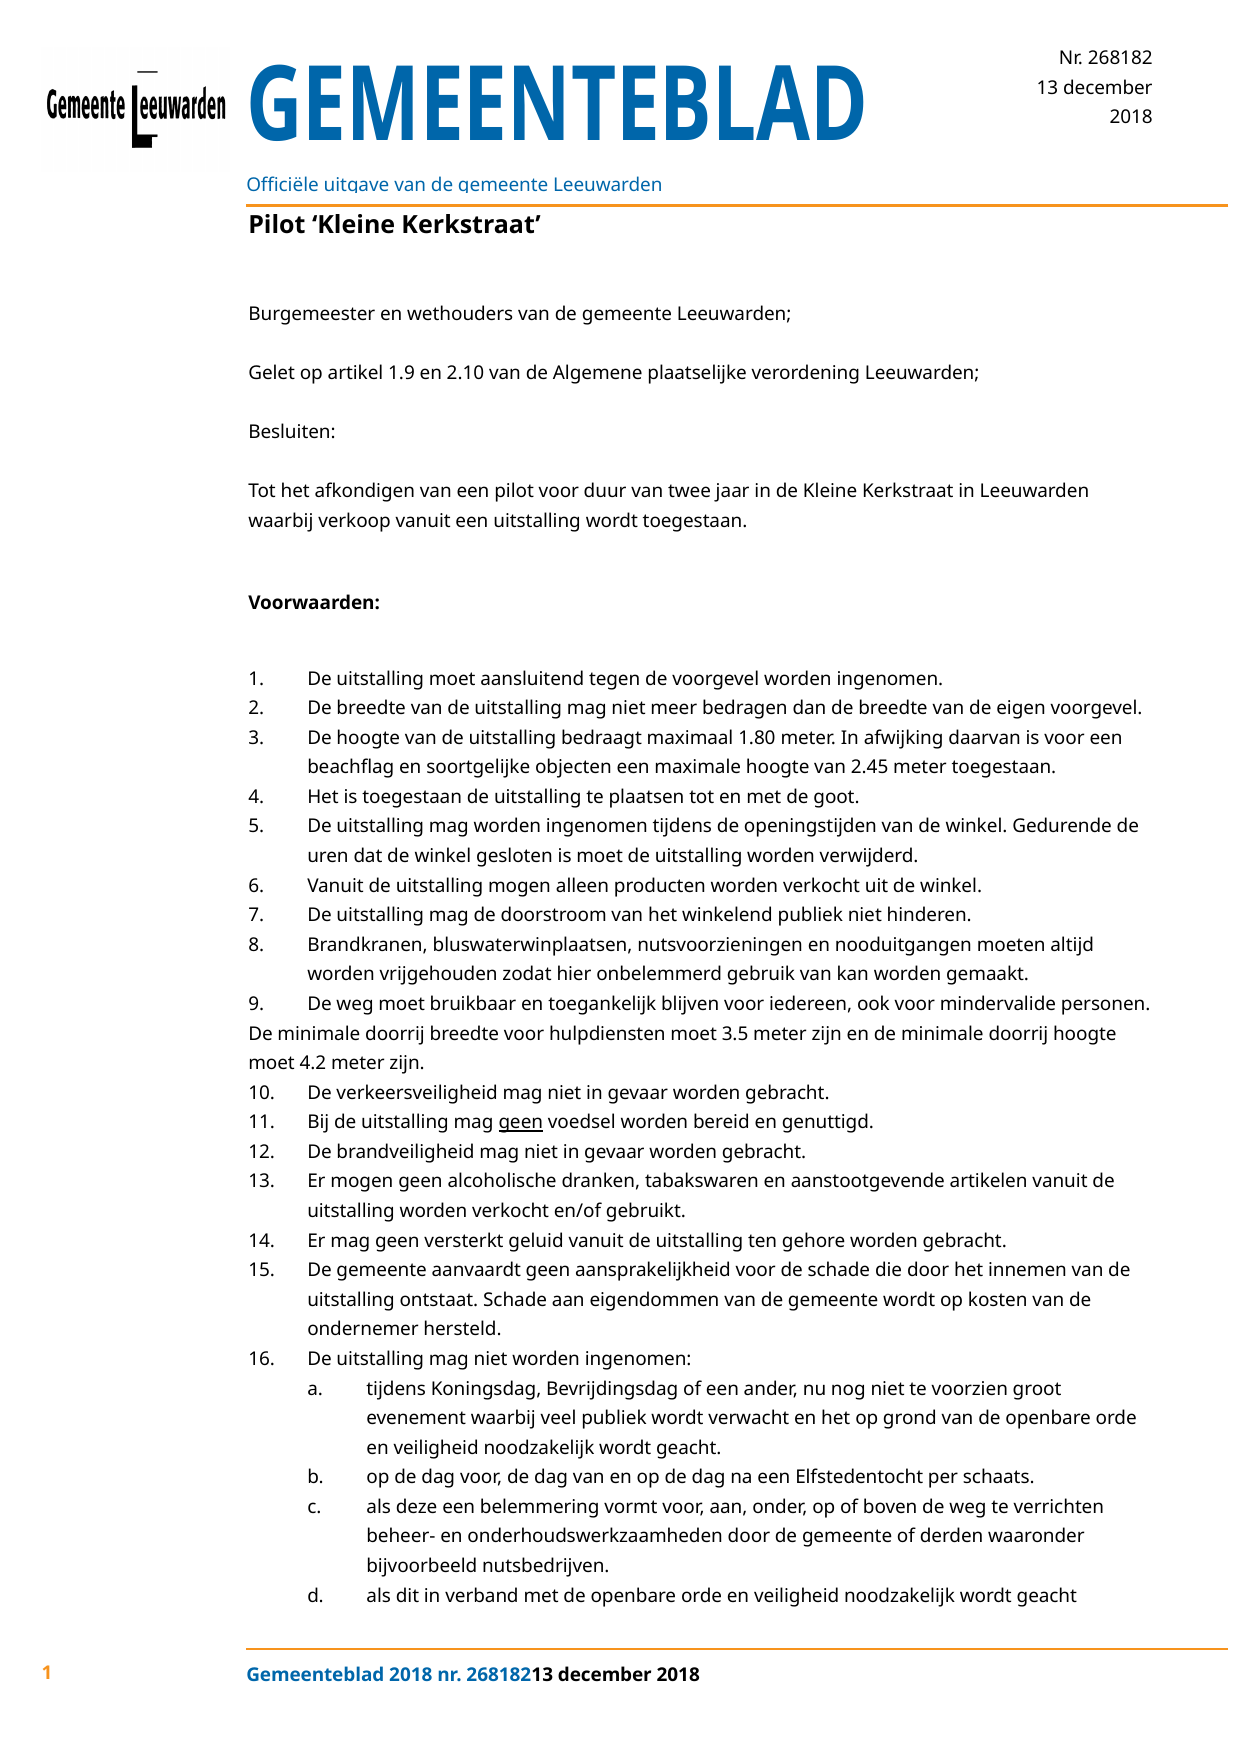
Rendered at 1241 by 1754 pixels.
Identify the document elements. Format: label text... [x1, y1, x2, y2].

list De weg moet bruikbaar en toegankelijk blijven voor iedereen, ook voor mindervalide personen. [248, 990, 1152, 1016]
list tijdens Koningsdag, Bevrijdingsdag of een ander, nu nog niet te voorzien groot evenement waarbij veel publiek wordt verwacht en het op grond van de openbare orde en veiligheid noodzakelijk wordt geacht. [307, 1375, 1152, 1459]
text De minimale doorrij breedte voor hulpdiensten moet 3.5 meter zijn en de minimale doorrij hoogte moet 4.2 meter zijn. [248, 1020, 1152, 1075]
list Bij de uitstalling mag geen voedsel worden bereid en genuttigd. [248, 1108, 1152, 1134]
list De uitstalling moet aansluitend tegen de voorgevel worden ingenomen. [248, 665, 1152, 690]
text Tot het afkondigen van een pilot voor duur van twee jaar in de Kleine Kerkstraat in Leeuwarden waarbij verkoop vanuit een uitstalling wordt toegestaan. [248, 477, 1152, 533]
list De uitstalling mag worden ingenomen tijdens de openingstijden van de winkel. Gedurende de uren dat de winkel gesloten is moet de uitstalling worden verwijderd. [248, 813, 1152, 868]
picture [41, 47, 231, 172]
text Pilot ‘Kleine Kerkstraat’ [248, 207, 1152, 241]
text Voorwaarden: [248, 587, 1152, 615]
list als deze een belemmering vormt voor, aan, onder, op of boven de weg te verrichten beheer- en onderhoudswerkzaamheden door de gemeente of derden waaronder bijvoorbeeld nutsbedrijven. [307, 1493, 1152, 1578]
list op de dag voor, de dag van en op de dag na een Elfstedentocht per schaats. [307, 1463, 1152, 1489]
list De gemeente aanvaardt geen aansprakelijkheid voor de schade die door het innemen van de uitstalling ontstaat. Schade aan eigendommen van de gemeente wordt op kosten van de ondernemer hersteld. [248, 1256, 1152, 1341]
list De hoogte van de uitstalling bedraagt maximaal 1.80 meter. In afwijking daarvan is voor een beachflag en soortgelijke objecten een maximale hoogte van 2.45 meter toegestaan. [248, 724, 1152, 779]
list Brandkranen, bluswaterwinplaatsen, nutsvoorzieningen en nooduitgangen moeten altijd worden vrijgehouden zodat hier onbelemmerd gebruik van kan worden gemaakt. [248, 931, 1152, 986]
list Het is toegestaan de uitstalling te plaatsen tot en met de goot. [248, 783, 1152, 809]
list De verkeersveiligheid mag niet in gevaar worden gebracht. [248, 1079, 1152, 1104]
list Vanuit de uitstalling mogen alleen producten worden verkocht uit de winkel. [248, 872, 1152, 897]
text Burgemeester en wethouders van de gemeente Leeuwarden; [248, 300, 1152, 326]
text Besluiten: [248, 418, 1152, 444]
list als dit in verband met de openbare orde en veiligheid noodzakelijk wordt geacht [307, 1582, 1152, 1607]
text Gelet op artikel 1.9 en 2.10 van de Algemene plaatselijke verordening Leeuwarden; [248, 359, 1152, 385]
list Er mag geen versterkt geluid vanuit de uitstalling ten gehore worden gebracht. [248, 1227, 1152, 1252]
list De uitstalling mag niet worden ingenomen: [248, 1345, 1152, 1371]
list De breedte van de uitstalling mag niet meer bedragen dan de breedte van de eigen voorgevel. [248, 694, 1152, 720]
list Er mogen geen alcoholische dranken, tabakswaren en aanstootgevende artikelen vanuit de uitstalling worden verkocht en/of gebruikt. [248, 1168, 1152, 1223]
list De uitstalling mag de doorstroom van het winkelend publiek niet hinderen. [248, 901, 1152, 927]
list De brandveiligheid mag niet in gevaar worden gebracht. [248, 1138, 1152, 1164]
